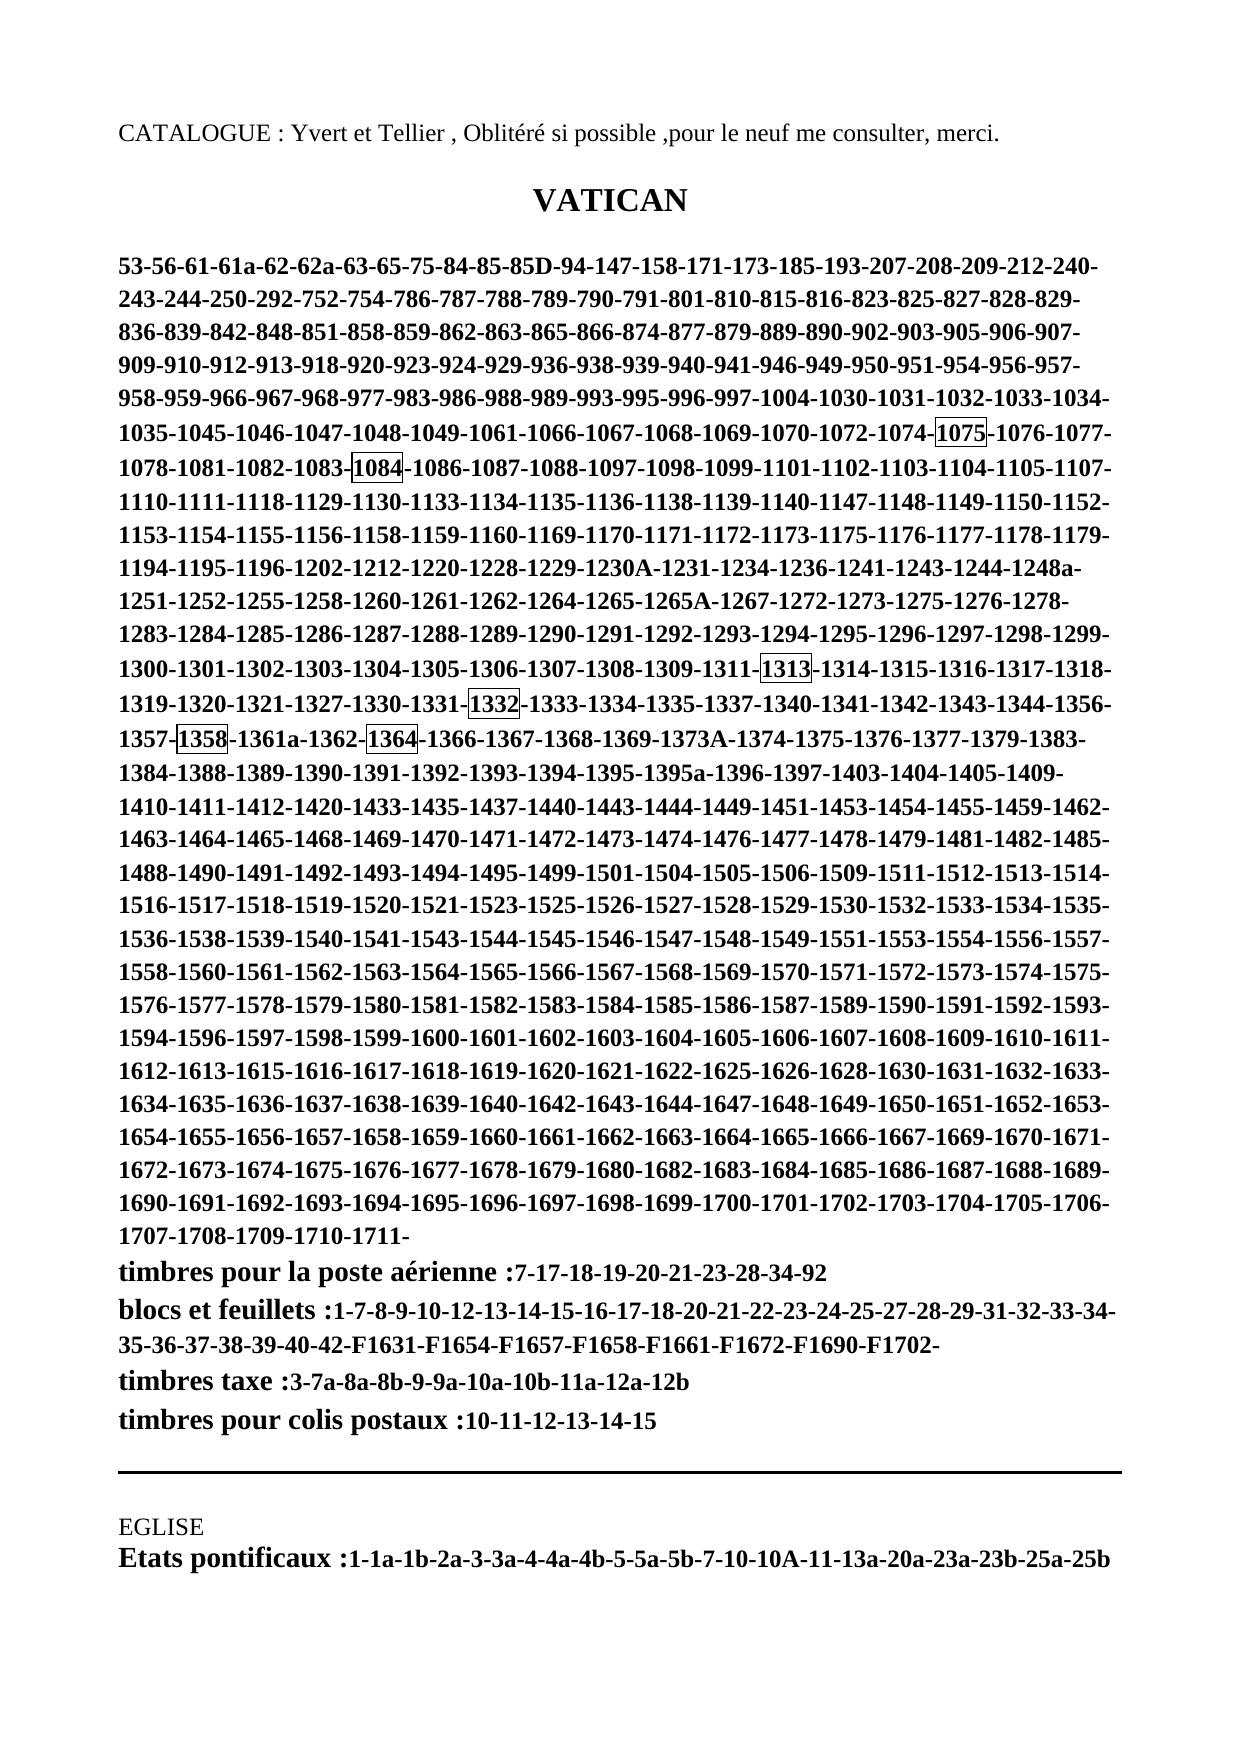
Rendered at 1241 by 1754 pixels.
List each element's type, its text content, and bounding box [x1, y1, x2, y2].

subtitle EGLISE [118, 1512, 1122, 1540]
text timbres pour colis postaux :10-11-12-13-14-15 [118, 1402, 1122, 1435]
text blocs et feuillets :1-7-8-9-10-12-13-14-15-16-17-18-20-21-22-23-24-25-27-28-29-31-32-33-34-35-36-37-38-39-40-42-F1631-F1654-F1657-F1658-F1661-F1672-F1690-F1702- [118, 1292, 1122, 1359]
text CATALOGUE : Yvert et Tellier , Oblitéré si possible ,pour le neuf me consulter, merci. [118, 118, 1122, 147]
text 53-56-61-61a-62-62a-63-65-75-84-85-85D-94-147-158-171-173-185-193-207-208-209-212-240-243-244-250-292-752-754-786-787-788-789-790-791-801-810-815-816-823-825-827-828-829-836-839-842-848-851-858-859-862-863-865-866-874-877-879-889-890-902-903-905-906-907-909-910-912-913-918-920-923-924-929-936-938-939-940-941-946-949-950-951-954-956-957-958-959-966-967-968-977-983-986-988-989-993-995-996-997-1004-1030-1031-1032-1033-1034-1035-1045-1046-1047-1048-1049-1061-1066-1067-1068-1069-1070-1072-1074-1075-1076-1077-1078-1081-1082-1083-1084-1086-1087-1088-1097-1098-1099-1101-1102-1103-1104-1105-1107-1110-1111-1118-1129-1130-1133-1134-1135-1136-1138-1139-1140-1147-1148-1149-1150-1152-1153-1154-1155-1156-1158-1159-1160-1169-1170-1171-1172-1173-1175-1176-1177-1178-1179-1194-1195-1196-1202-1212-1220-1228-1229-1230A-1231-1234-1236-1241-1243-1244-1248a-1251-1252-1255-1258-1260-1261-1262-1264-1265-1265A-1267-1272-1273-1275-1276-1278-1283-1284-1285-1286-1287-1288-1289-1290-1291-1292-1293-1294-1295-1296-1297-1298-1299-1300-1301-1302-1303-1304-1305-1306-1307-1308-1309-1311-1313-1314-1315-1316-1317-1318-1319-1320-1321-1327-1330-1331-1332-1333-1334-1335-1337-1340-1341-1342-1343-1344-1356-1357-1358-1361a-1362-1364-1366-1367-1368-1369-1373A-1374-1375-1376-1377-1379-1383-1384-1388-1389-1390-1391-1392-1393-1394-1395-1395a-1396-1397-1403-1404-1405-1409-1410-1411-1412-1420-1433-1435-1437-1440-1443-1444-1449-1451-1453-1454-1455-1459-1462-1463-1464-1465-1468-1469-1470-1471-1472-1473-1474-1476-1477-1478-1479-1481-1482-1485-1488-1490-1491-1492-1493-1494-1495-1499-1501-1504-1505-1506-1509-1511-1512-1513-1514-1516-1517-1518-1519-1520-1521-1523-1525-1526-1527-1528-1529-1530-1532-1533-1534-1535-1536-1538-1539-1540-1541-1543-1544-1545-1546-1547-1548-1549-1551-1553-1554-1556-1557-1558-1560-1561-1562-1563-1564-1565-1566-1567-1568-1569-1570-1571-1572-1573-1574-1575-1576-1577-1578-1579-1580-1581-1582-1583-1584-1585-1586-1587-1589-1590-1591-1592-1593-1594-1596-1597-1598-1599-1600-1601-1602-1603-1604-1605-1606-1607-1608-1609-1610-1611-1612-1613-1615-1616-1617-1618-1619-1620-1621-1622-1625-1626-1628-1630-1631-1632-1633-1634-1635-1636-1637-1638-1639-1640-1642-1643-1644-1647-1648-1649-1650-1651-1652-1653-1654-1655-1656-1657-1658-1659-1660-1661-1662-1663-1664-1665-1666-1667-1669-1670-1671-1672-1673-1674-1675-1676-1677-1678-1679-1680-1682-1683-1684-1685-1686-1687-1688-1689-1690-1691-1692-1693-1694-1695-1696-1697-1698-1699-1700-1701-1702-1703-1704-1705-1706-1707-1708-1709-1710-1711- [118, 251, 1122, 1249]
text timbres pour la poste aérienne :7-17-18-19-20-21-23-28-34-92 [118, 1254, 1122, 1287]
text timbres taxe :3-7a-8a-8b-9-9a-10a-10b-11a-12a-12b [118, 1363, 1122, 1397]
subtitle VATICAN [88, 180, 1122, 218]
text Etats pontificaux :1-1a-1b-2a-3-3a-4-4a-4b-5-5a-5b-7-10-10A-11-13a-20a-23a-23b-25a-25b [118, 1540, 1122, 1574]
